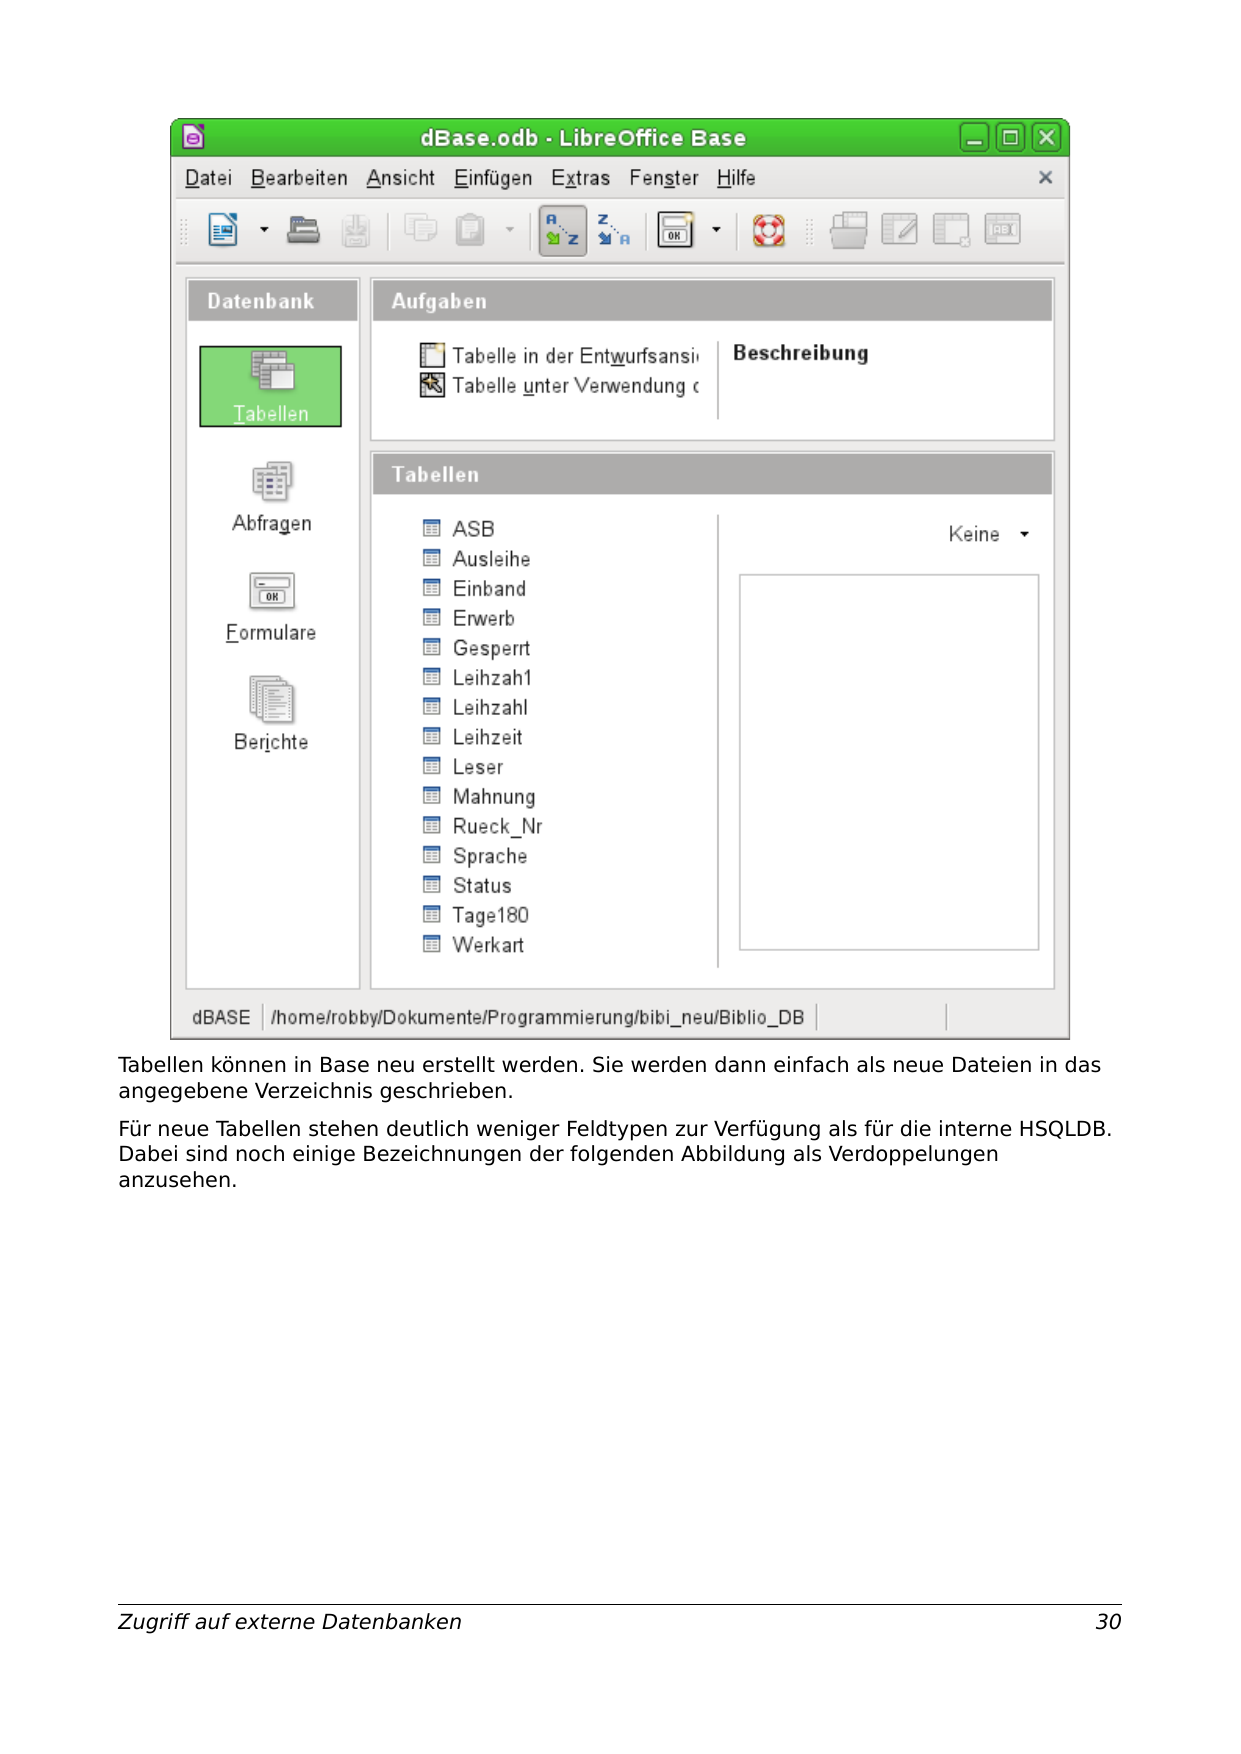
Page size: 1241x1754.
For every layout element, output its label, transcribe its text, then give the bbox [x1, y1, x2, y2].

text Für neue Tabellen stehen deutlich weniger Feldtypen zur Verfügung als für die interne HSQLDB. Dabei sind noch einige Bezeichnungen der folgenden Abbildung als Verdoppelungen anzusehen. [118, 1117, 1122, 1192]
text Tabellen können in Base neu erstellt werden. Sie werden dann einfach als neue Dateien in das angegebene Verzeichnis geschrieben. [118, 1053, 1122, 1103]
picture [170, 118, 1071, 1040]
